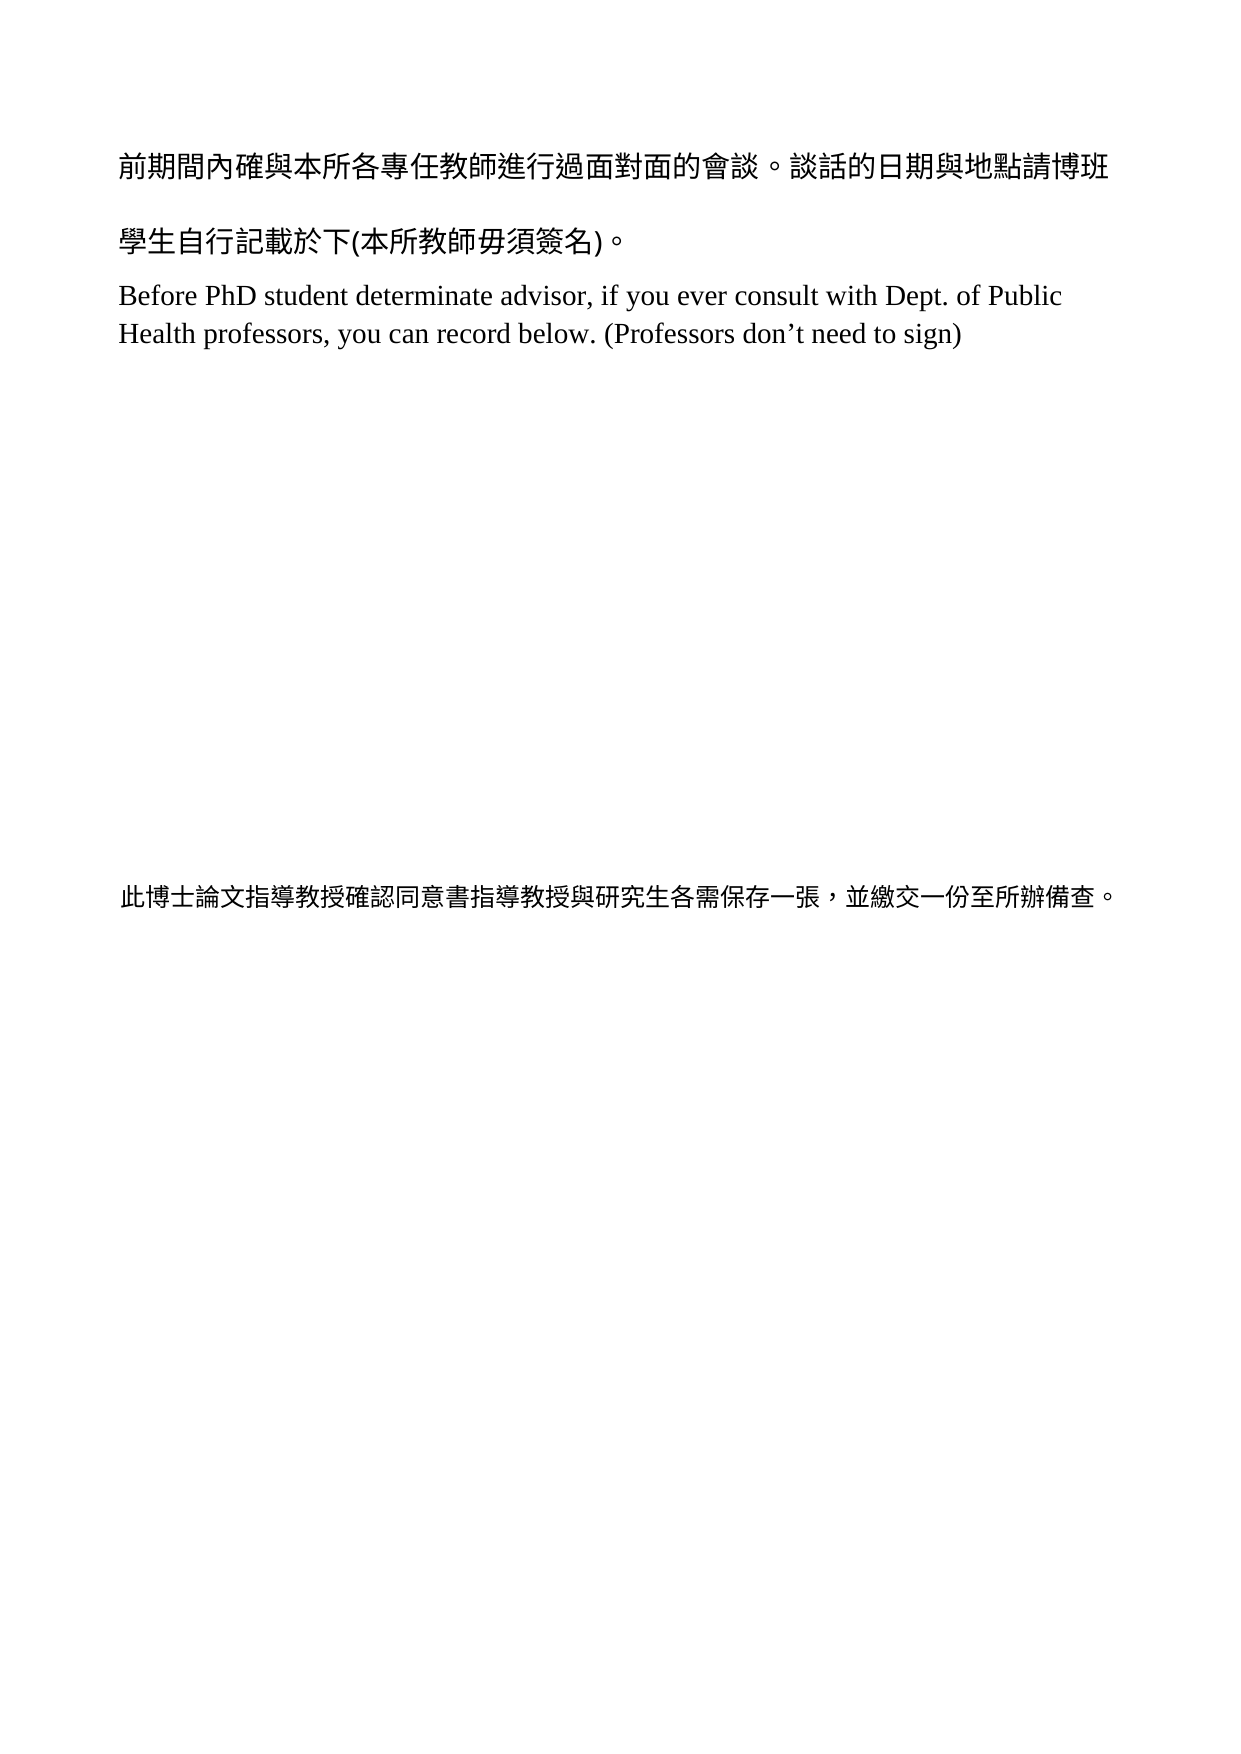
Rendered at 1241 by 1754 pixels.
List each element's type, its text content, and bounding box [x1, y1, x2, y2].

text 此博士論文指導教授確認同意書指導教授與研究生各需保存一張，並繳交一份至所辦備查。 [118, 877, 1122, 914]
text Before PhD student determinate advisor, if you ever consult with Dept. of Public Health professors, you can record below. (Professors don’t need to sign) [118, 277, 1122, 352]
text 前期間內確與本所各專任教師進行過面對面的會談。談話的日期與地點請博班學生自行記載於下(本所教師毋須簽名)。 [118, 127, 1122, 277]
